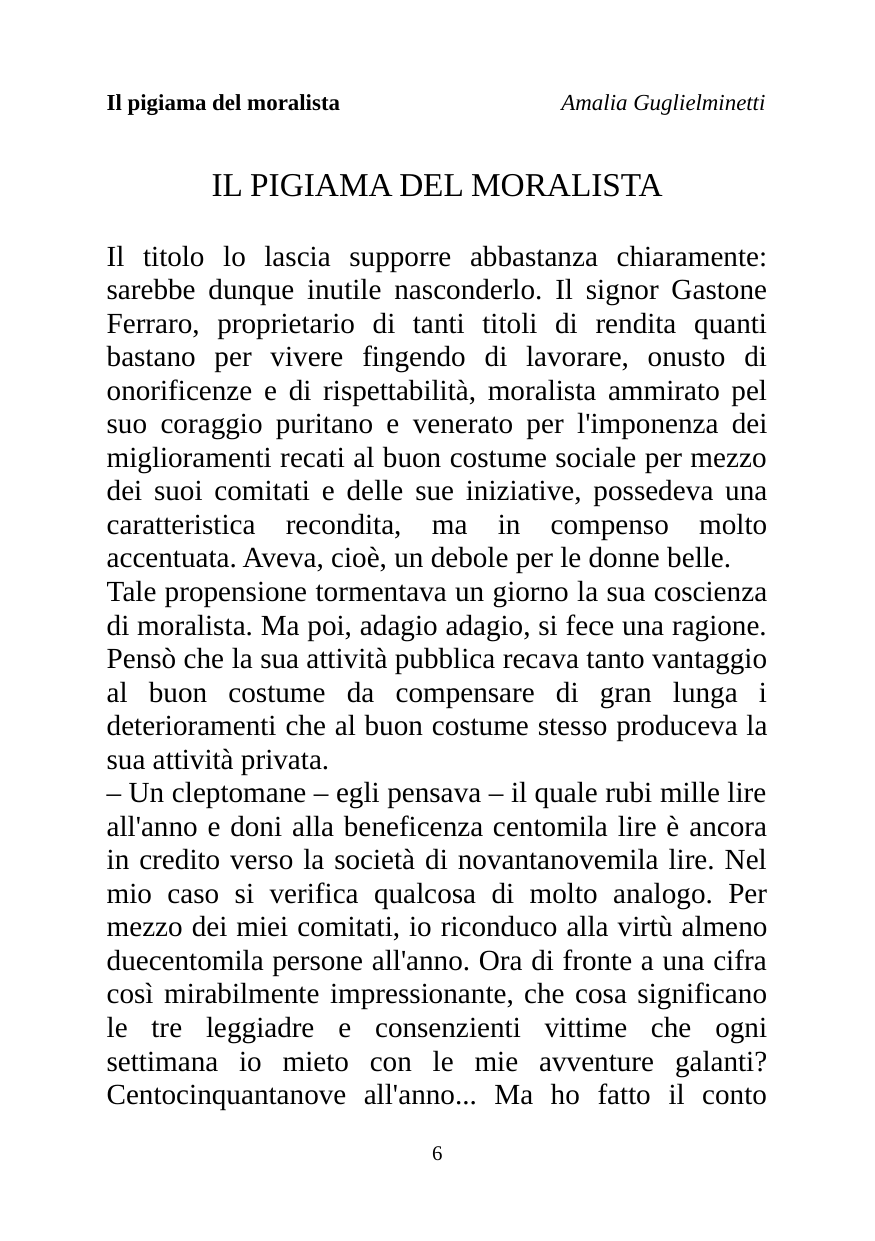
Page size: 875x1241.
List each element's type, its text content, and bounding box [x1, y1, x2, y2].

text – Un cleptomane – egli pensava – il quale rubi mille lire all'anno e doni alla beneficenza centomila lire è ancora in credito verso la società di novantanovemila lire. Nel mio caso si verifica qualcosa di molto analogo. Per mezzo dei miei comitati, io riconduco alla virtù almeno duecentomila persone all'anno. Ora di fronte a una cifra così mirabilmente impressionante, che cosa significano le tre leggiadre e consenzienti vittime che ogni settimana io mieto con le mie avventure galanti? Centocinquantanove all'anno... Ma ho fatto il conto [106, 775, 768, 1111]
text Tale propensione tormentava un giorno la sua coscienza di moralista. Ma poi, adagio adagio, si fece una ragione. Pensò che la sua attività pubblica recava tanto vantaggio al buon costume da compensare di gran lunga i deterioramenti che al buon costume stesso produceva la sua attività privata. [106, 574, 768, 775]
text Il titolo lo lascia supporre abbastanza chiaramente: sarebbe dunque inutile nasconderlo. Il signor Gastone Ferraro, proprietario di tanti titoli di rendita quanti bastano per vivere fingendo di lavorare, onusto di onorificenze e di rispettabilità, moralista ammirato pel suo coraggio puritano e venerato per l'imponenza dei miglioramenti recati al buon costume sociale per mezzo dei suoi comitati e delle sue iniziative, possedeva una caratteristica recondita, ma in compenso molto accentuata. Aveva, cioè, un debole per le donne belle. [106, 239, 768, 574]
subtitle IL PIGIAMA DEL MORALISTA [106, 165, 768, 203]
